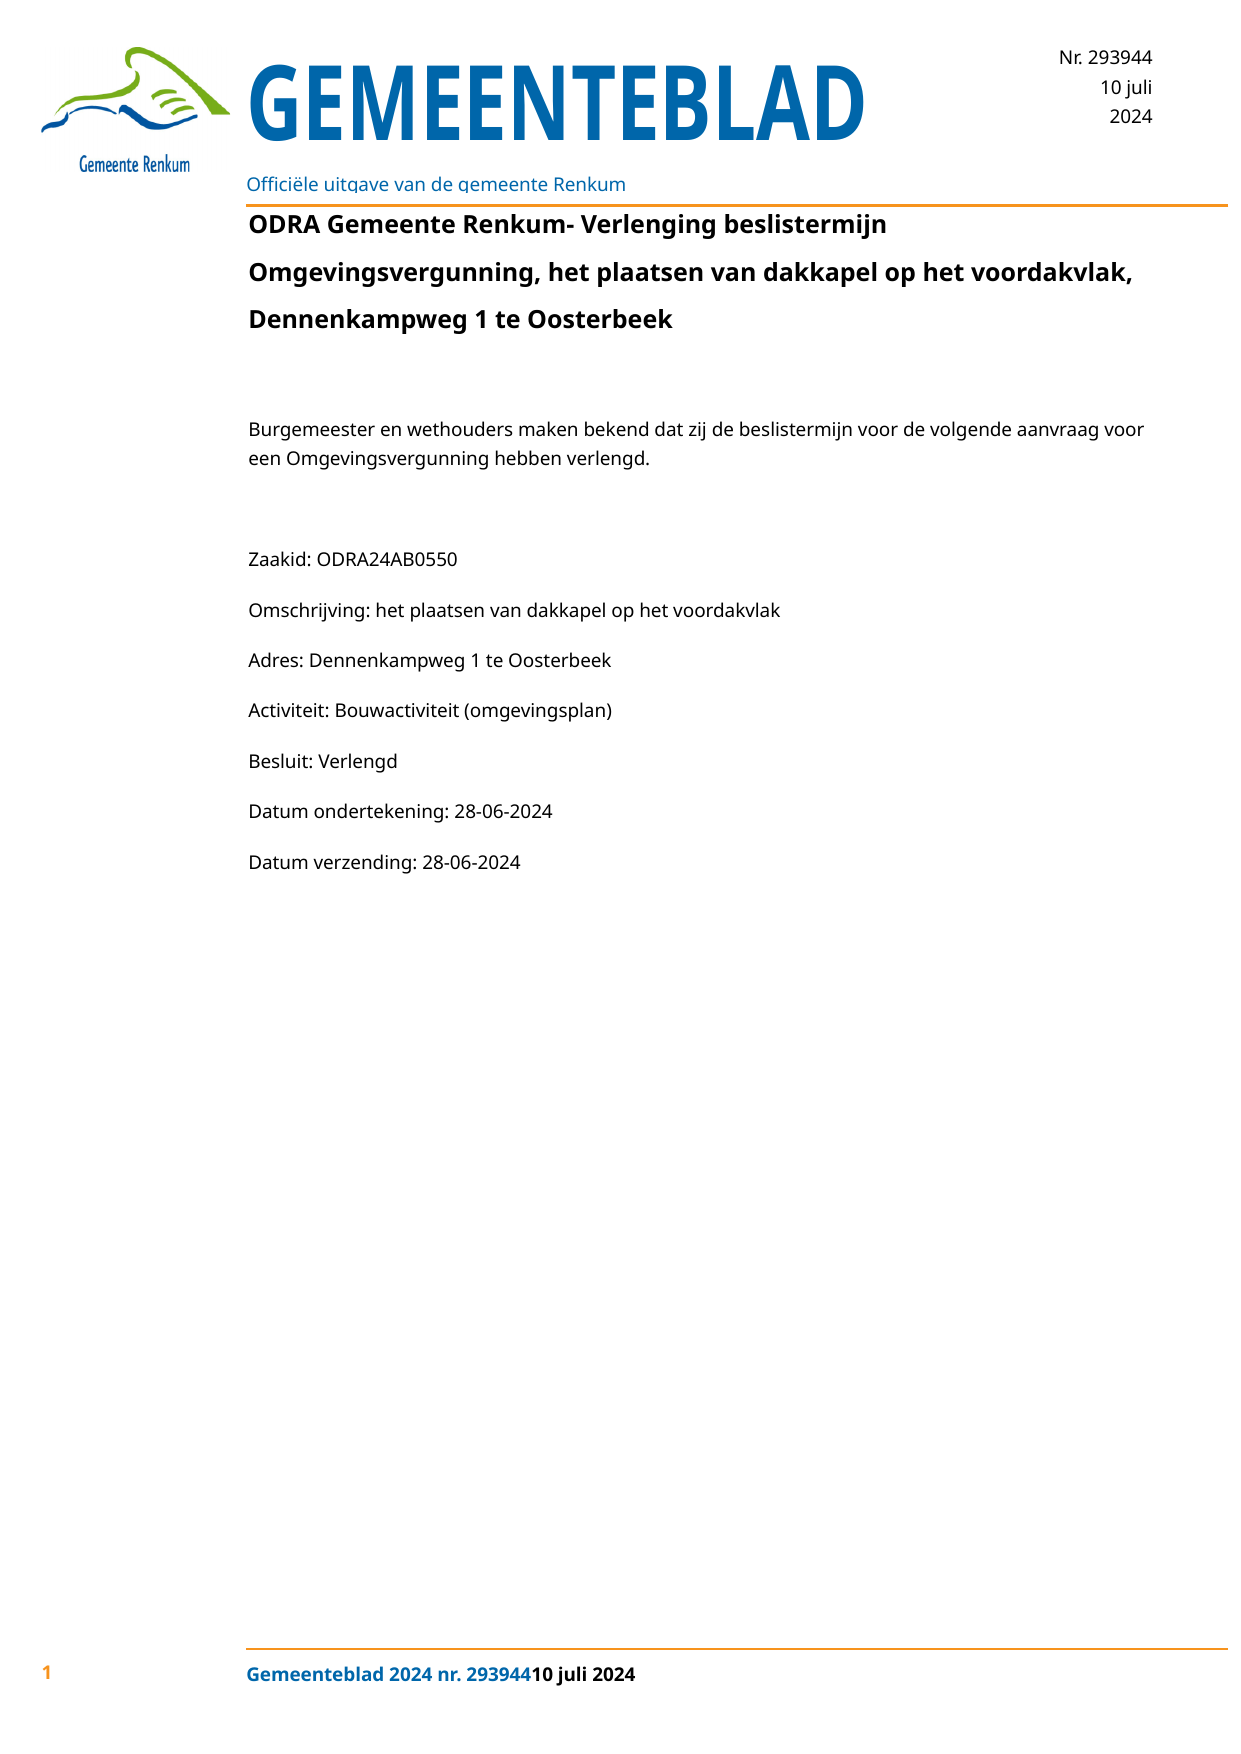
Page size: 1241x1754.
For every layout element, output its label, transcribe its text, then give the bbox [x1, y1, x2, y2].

text Adres: Dennenkampweg 1 te Oosterbeek [248, 647, 1152, 673]
text Besluit: Verlengd [248, 748, 1152, 774]
text Zaakid: ODRA24AB0550 [248, 546, 1152, 572]
text Datum ondertekening: 28-06-2024 [248, 798, 1152, 824]
text Activiteit: Bouwactiviteit (omgevingsplan) [248, 698, 1152, 723]
picture [41, 47, 231, 172]
text ODRA Gemeente Renkum- Verlenging beslistermijn Omgevingsvergunning, het plaatsen van dakkapel op het voordakvlak, Dennenkampweg 1 te Oosterbeek [248, 207, 1152, 336]
text Burgemeester en wethouders maken bekend dat zij de beslistermijn voor de volgende aanvraag voor een Omgevingsvergunning hebben verlengd. [248, 416, 1152, 471]
text Omschrijving: het plaatsen van dakkapel op het voordakvlak [248, 597, 1152, 622]
text Datum verzending: 28-06-2024 [248, 849, 1152, 874]
